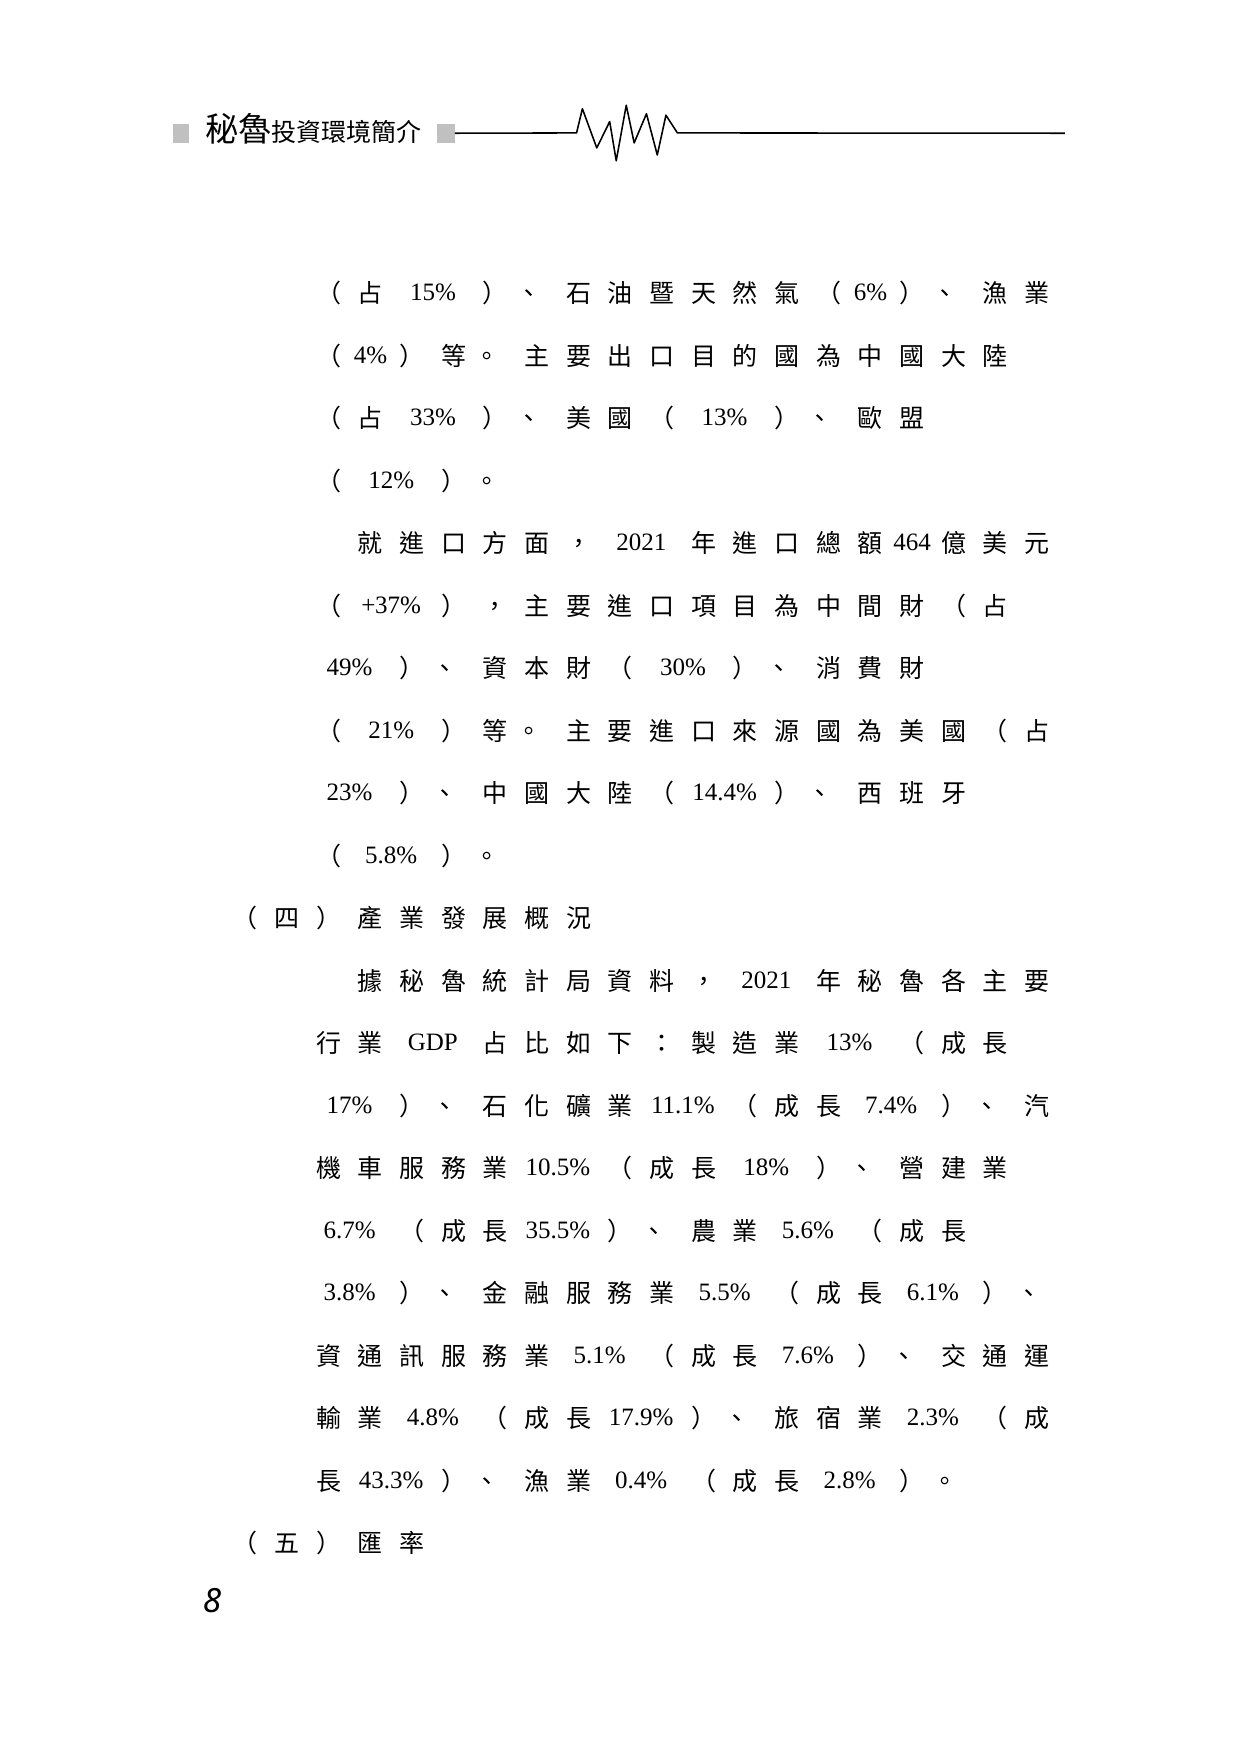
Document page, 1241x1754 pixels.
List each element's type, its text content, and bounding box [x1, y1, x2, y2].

text （五）匯率 [207, 1500, 1058, 1563]
text （四）產業發展概況 [207, 875, 1058, 938]
text 就進口方面，2021年進口總額464億美元（+37%），主要進口項目為中間財（占49%）、資本財（30%）、消費財（21%）等。主要進口來源國為美國（占23%）、中國大陸（14.4%）、西班牙（5.8%）。 [281, 500, 1058, 875]
text （占15%）、石油暨天然氣（6%）、漁業（4%）等。主要出口目的國為中國大陸（占33%）、美國（13%）、歐盟（12%）。 [281, 250, 1058, 500]
text 據秘魯統計局資料，2021年秘魯各主要行業GDP占比如下：製造業13%（成長17%）、石化礦業11.1%（成長7.4%）、汽機車服務業10.5%（成長18%）、營建業6.7%（成長35.5%）、農業5.6%（成長3.8%）、金融服務業5.5%（成長6.1%）、資通訊服務業5.1%（成長7.6%）、交通運輸業4.8%（成長17.9%）、旅宿業2.3%（成長43.3%）、漁業0.4%（成長2.8%）。 [281, 938, 1058, 1500]
